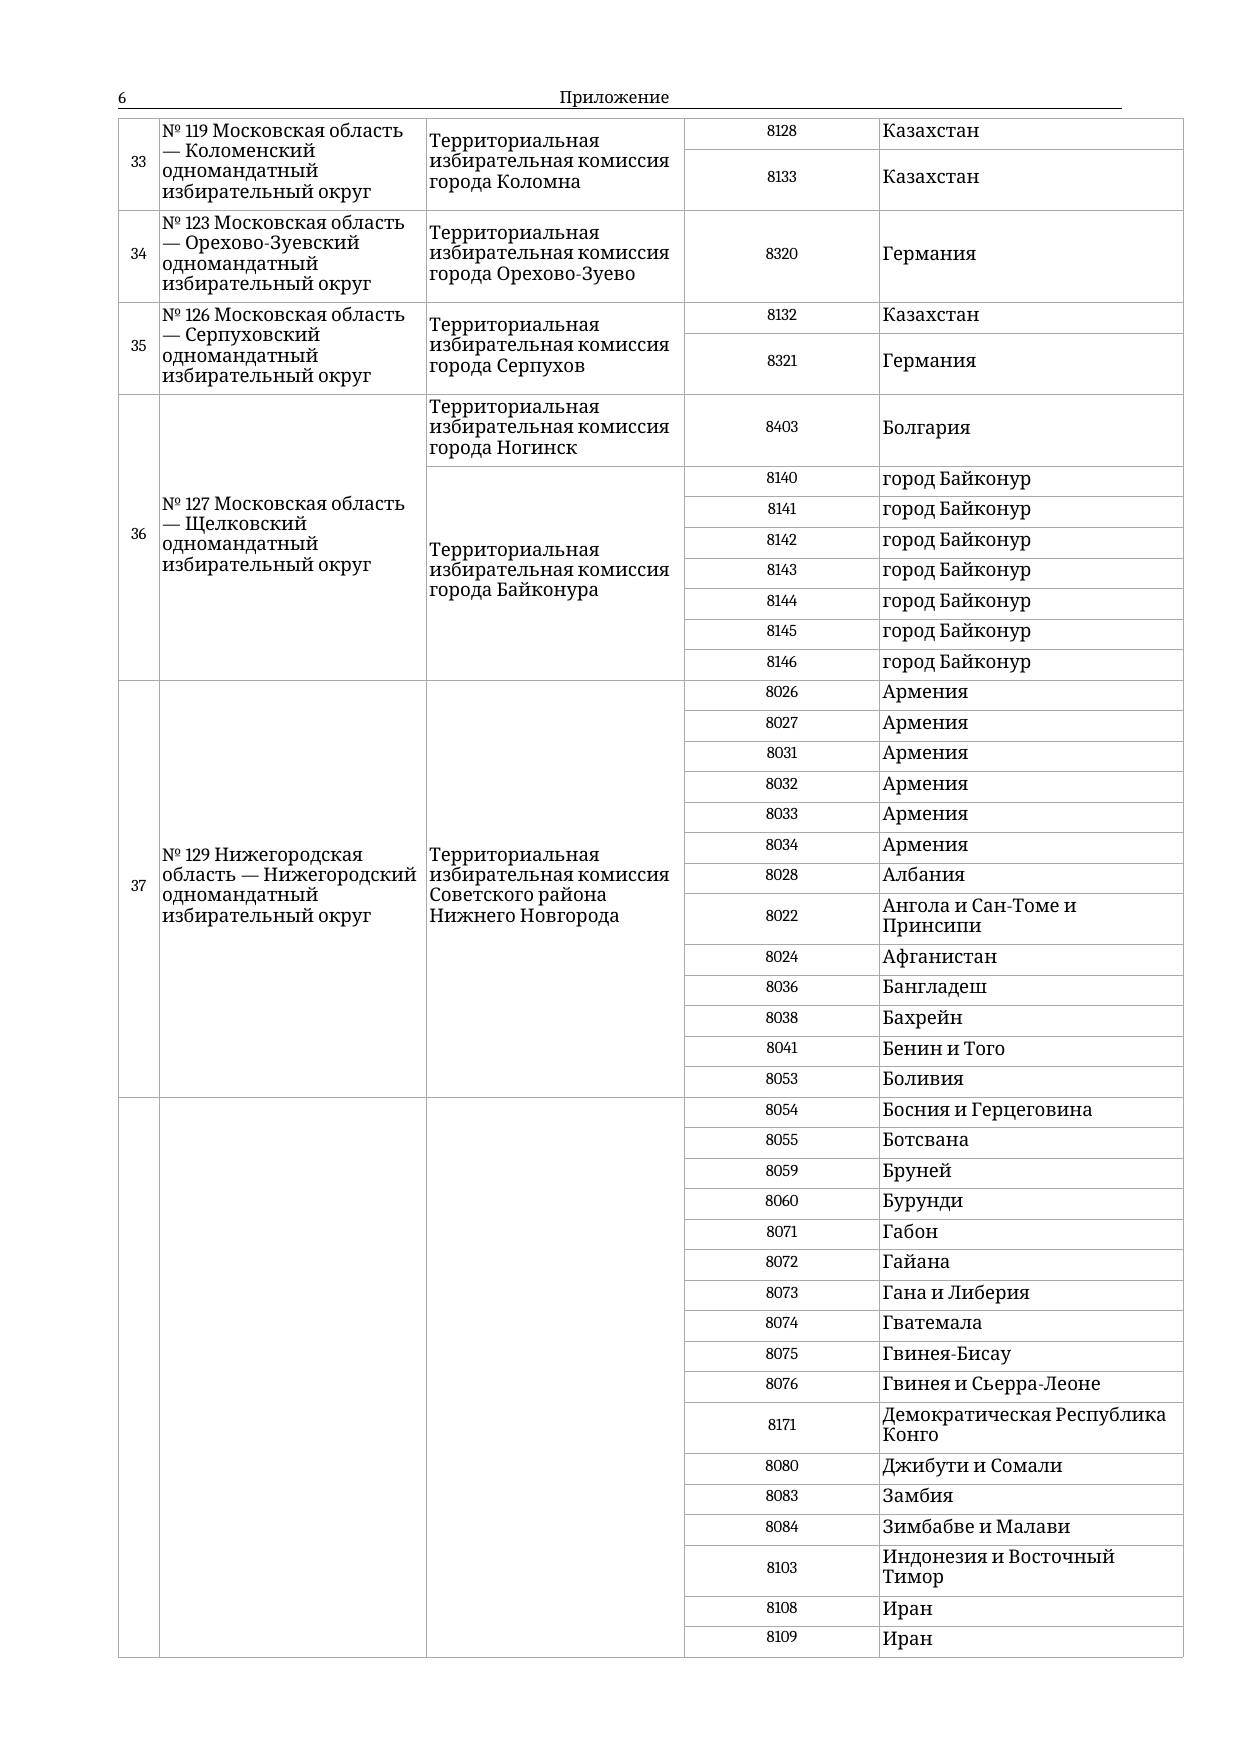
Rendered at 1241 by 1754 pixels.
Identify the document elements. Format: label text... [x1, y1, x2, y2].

table_cell 8074 [685, 1311, 879, 1341]
table_cell Армения [880, 772, 1183, 802]
table_cell Бангладеш [880, 976, 1183, 1005]
table_cell Армения [880, 742, 1183, 771]
table_cell Германия [880, 211, 1183, 302]
table_cell Габон [880, 1220, 1183, 1249]
table_cell город Байконур [880, 559, 1183, 588]
table_cell 37 [119, 681, 159, 1097]
table_cell Иран [880, 1627, 1183, 1657]
table_cell 8031 [685, 742, 879, 771]
table_cell 8133 [685, 150, 879, 210]
table_cell 8027 [685, 711, 879, 741]
table_cell Замбия [880, 1485, 1183, 1514]
table_cell № 119 Московская область — Коломенский одномандатный избирательный округ [160, 119, 426, 210]
table_cell Территориальная избирательная комиссия города Серпухов [427, 303, 684, 394]
table_cell 8132 [685, 303, 879, 333]
table_cell 8028 [685, 864, 879, 893]
table_cell 8053 [685, 1067, 879, 1097]
table_cell 8076 [685, 1372, 879, 1402]
table_cell № 129 Нижегородская область — Нижегородский одномандатный избирательный округ [160, 681, 426, 1097]
table_cell 8109 [685, 1627, 879, 1657]
table_cell 36 [119, 395, 159, 679]
table_cell Бахрейн [880, 1006, 1183, 1036]
table_cell № 123 Московская область — Орехово-Зуевский одномандатный избирательный округ [160, 211, 426, 302]
table_cell 8320 [685, 211, 879, 302]
table_cell Казахстан [880, 150, 1183, 210]
table_cell Афганистан [880, 945, 1183, 975]
table_cell 8038 [685, 1006, 879, 1036]
table_cell Ботсвана [880, 1128, 1183, 1158]
table_cell 8060 [685, 1189, 879, 1219]
table_cell Албания [880, 864, 1183, 893]
table_cell 8075 [685, 1342, 879, 1371]
table_cell 8059 [685, 1159, 879, 1188]
table_cell 8055 [685, 1128, 879, 1158]
table_cell 8041 [685, 1037, 879, 1066]
table_cell Территориальная избирательная комиссия Советского района Нижнего Новгорода [427, 681, 684, 1097]
table_cell 8146 [685, 650, 879, 679]
table_cell 8071 [685, 1220, 879, 1249]
table_cell Бенин и Того [880, 1037, 1183, 1066]
table_cell Гайана [880, 1250, 1183, 1280]
table_cell 8073 [685, 1281, 879, 1310]
table_cell Ангола и Сан-Томе и Принсипи [880, 894, 1183, 944]
table_cell Территориальная избирательная комиссия города Орехово-Зуево [427, 211, 684, 302]
table_cell Казахстан [880, 119, 1183, 148]
table_cell [160, 1098, 426, 1657]
table_cell Казахстан [880, 303, 1183, 333]
table_cell город Байконур [880, 650, 1183, 679]
table_cell 8036 [685, 976, 879, 1005]
table_cell Территориальная избирательная комиссия города Байконура [427, 467, 684, 679]
table_cell 8141 [685, 497, 879, 527]
table_cell 8403 [685, 395, 879, 466]
table_cell Гватемала [880, 1311, 1183, 1341]
table_cell Демократическая Республика Конго [880, 1403, 1183, 1453]
table_cell Армения [880, 681, 1183, 710]
table_cell [119, 1098, 159, 1657]
table_cell 8034 [685, 833, 879, 863]
table_cell Армения [880, 833, 1183, 863]
table_cell 8026 [685, 681, 879, 710]
table_cell Территориальная избирательная комиссия города Ногинск [427, 395, 684, 466]
table_cell Индонезия и Восточный Тимор [880, 1546, 1183, 1596]
table_cell 8032 [685, 772, 879, 802]
table_cell 8084 [685, 1515, 879, 1544]
table_cell 8145 [685, 620, 879, 649]
table_cell 8033 [685, 803, 879, 832]
table_cell 8140 [685, 467, 879, 496]
table_cell 8072 [685, 1250, 879, 1280]
table_cell Болгария [880, 395, 1183, 466]
table_cell Гвинея и Сьерра-Леоне [880, 1372, 1183, 1402]
table_cell 8171 [685, 1403, 879, 1453]
table_cell Армения [880, 711, 1183, 741]
table_cell Джибути и Сомали [880, 1454, 1183, 1483]
table_cell 8083 [685, 1485, 879, 1514]
table_cell Иран [880, 1597, 1183, 1626]
table_cell 8108 [685, 1597, 879, 1626]
table_cell Территориальная избирательная комиссия города Коломна [427, 119, 684, 210]
table_cell город Байконур [880, 589, 1183, 618]
table_cell 8128 [685, 119, 879, 148]
table_cell Босния и Герцеговина [880, 1098, 1183, 1127]
table_cell 8024 [685, 945, 879, 975]
table_cell Бруней [880, 1159, 1183, 1188]
table_cell 8321 [685, 334, 879, 394]
table_cell Германия [880, 334, 1183, 394]
table_cell город Байконур [880, 528, 1183, 557]
table_cell 8103 [685, 1546, 879, 1596]
table_cell город Байконур [880, 620, 1183, 649]
table_cell [427, 1098, 684, 1657]
table_cell город Байконур [880, 497, 1183, 527]
table_cell Армения [880, 803, 1183, 832]
table_cell 8142 [685, 528, 879, 557]
table_cell Бурунди [880, 1189, 1183, 1219]
table_cell город Байконур [880, 467, 1183, 496]
table_cell Зимбабве и Малави [880, 1515, 1183, 1544]
table_cell 8054 [685, 1098, 879, 1127]
table_cell Гвинея-Бисау [880, 1342, 1183, 1371]
table_cell 8080 [685, 1454, 879, 1483]
table_cell 8022 [685, 894, 879, 944]
table_cell 33 [119, 119, 159, 210]
table_cell 35 [119, 303, 159, 394]
table_cell 34 [119, 211, 159, 302]
table_cell 8144 [685, 589, 879, 618]
table_cell Боливия [880, 1067, 1183, 1097]
table_cell № 126 Московская область — Серпуховский одномандатный избирательный округ [160, 303, 426, 394]
table_cell № 127 Московская область — Щелковский одномандатный избирательный округ [160, 395, 426, 679]
table_cell Гана и Либерия [880, 1281, 1183, 1310]
table_cell 8143 [685, 559, 879, 588]
